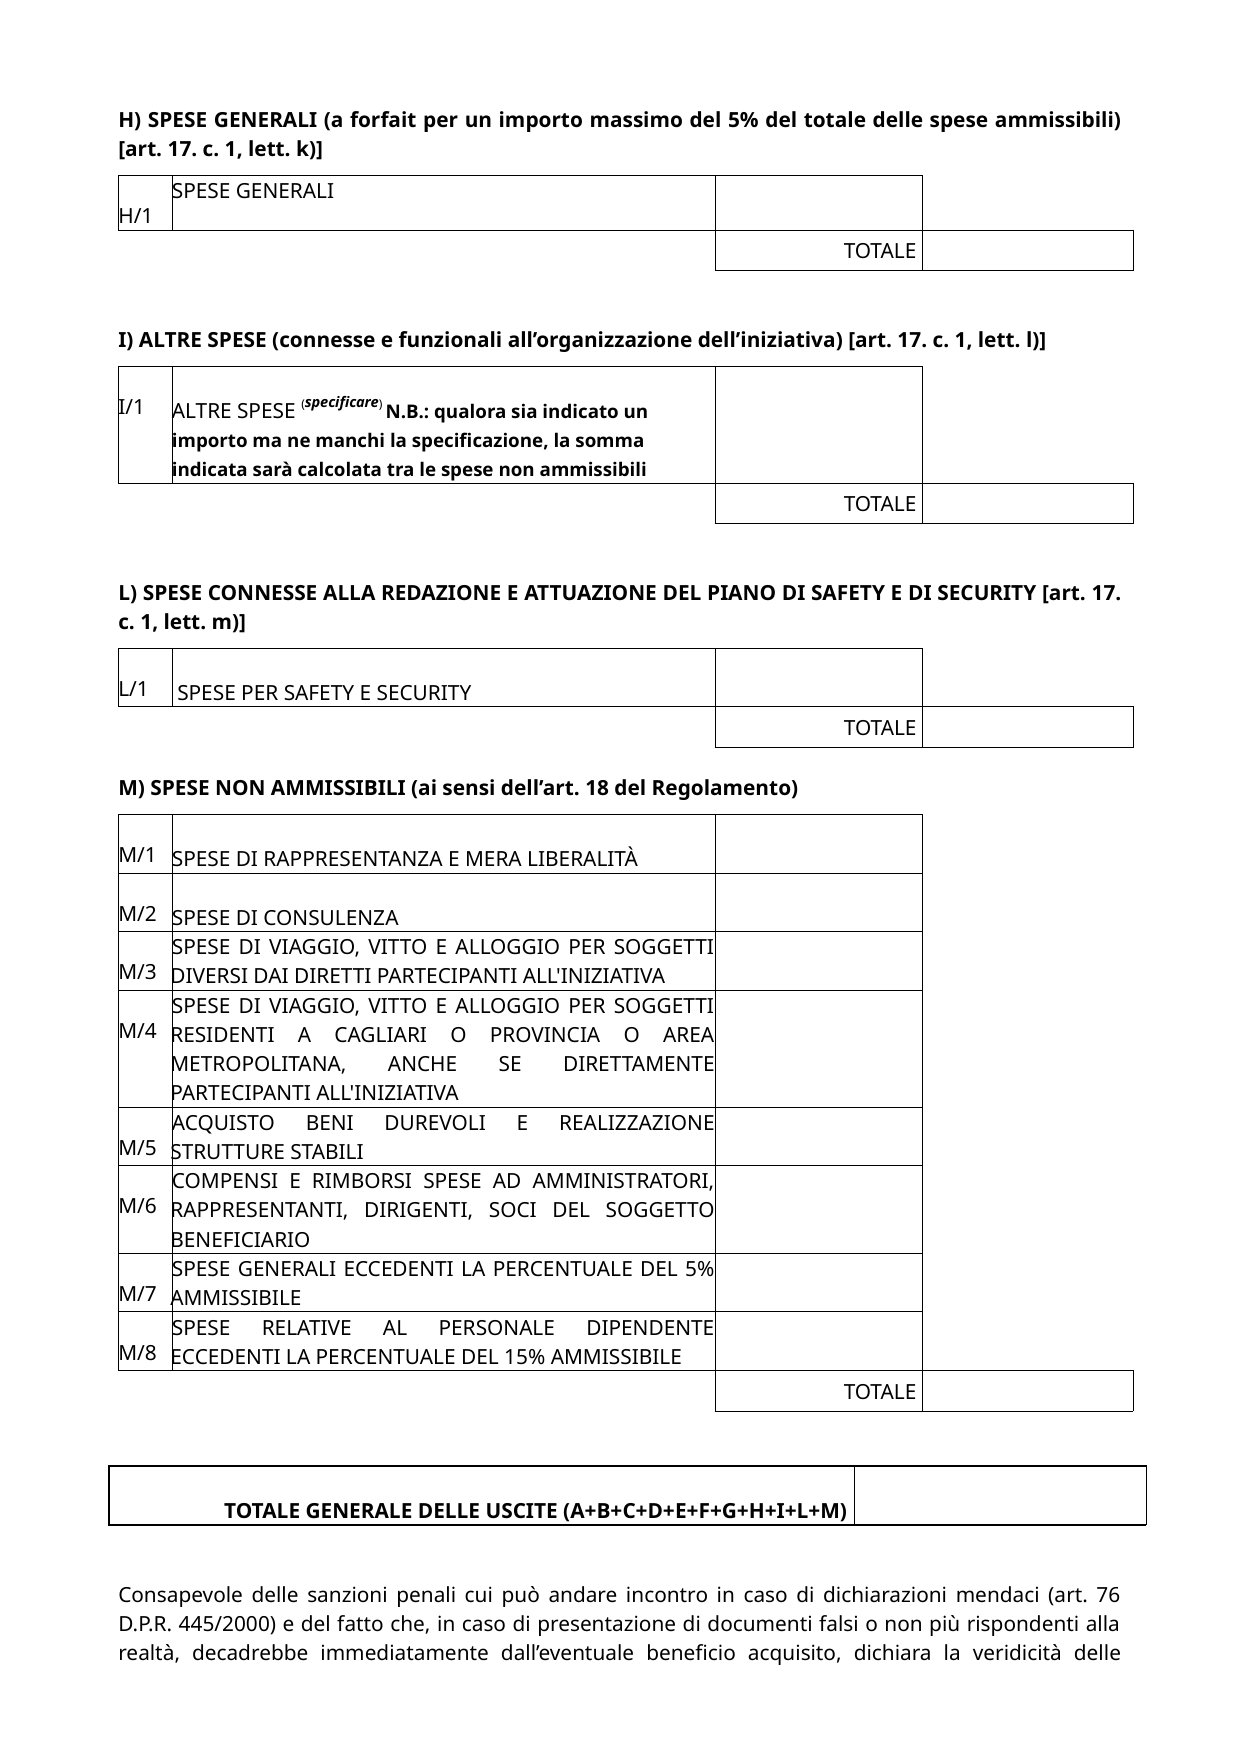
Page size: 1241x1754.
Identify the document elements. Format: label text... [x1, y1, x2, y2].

table_cell SPESE DI VIAGGIO, VITTO E ALLOGGIO PER SOGGETTI RESIDENTI A CAGLIARI O PROVINCIA O AREA METROPOLITANA, ANCHE SE DIRETTAMENTE PARTECIPANTI ALL'INIZIATIVA [173, 991, 715, 1107]
text Consapevole delle sanzioni penali cui può andare incontro in caso di dichiarazioni mendaci (art. 76 D.P.R. 445/2000) e del fatto che, in caso di presentazione di documenti falsi o non più rispondenti alla realtà, decadrebbe immediatamente dall’eventuale beneficio acquisito, dichiara la veridicità delle [118, 1579, 1122, 1666]
table_header SPESE GENERALI [173, 176, 715, 229]
table_cell [923, 1165, 1122, 1253]
table_cell [716, 932, 922, 990]
table_cell [716, 1166, 922, 1253]
table_cell [923, 484, 1133, 523]
table_header SPESE PER SAFETY E SECURITY [173, 649, 715, 706]
table_header TOTALE GENERALE DELLE USCITE (A+B+C+D+E+F+G+H+I+L+M) [110, 1467, 854, 1524]
table_cell [172, 231, 715, 270]
table_cell [118, 1371, 172, 1411]
table_header [716, 367, 922, 482]
table_cell [716, 991, 922, 1107]
table_header [923, 366, 1122, 482]
table_cell [923, 707, 1133, 747]
text M) SPESE NON AMMISSIBILI (ai sensi dell’art. 18 del Regolamento) [118, 772, 1122, 802]
table_cell M/2 [119, 874, 172, 931]
table_header [716, 176, 922, 229]
table_cell [716, 1108, 922, 1165]
table_cell M/6 [119, 1166, 172, 1253]
table_cell SPESE DI CONSULENZA [173, 874, 715, 931]
table_header H/1 [119, 176, 172, 229]
table_cell [923, 990, 1122, 1107]
table_cell M/5 [119, 1108, 172, 1165]
text H) SPESE GENERALI (a forfait per un importo massimo del 5% del totale delle spese ammissibili) [art. 17. c. 1, lett. k)] [118, 104, 1122, 163]
table_cell TOTALE [716, 484, 922, 523]
text I) ALTRE SPESE (connesse e funzionali all’organizzazione dell’iniziativa) [art. 17. c. 1, lett. l)] [118, 324, 1122, 353]
table_header [923, 814, 1122, 873]
table_cell [923, 231, 1133, 270]
table_cell SPESE RELATIVE AL PERSONALE DIPENDENTE ECCEDENTI LA PERCENTUALE DEL 15% AMMISSIBILE [173, 1312, 715, 1370]
table_cell M/8 [119, 1312, 172, 1370]
table_header [923, 175, 1122, 229]
table_cell COMPENSI E RIMBORSI SPESE AD AMMINISTRATORI, RAPPRESENTANTI, DIRIGENTI, SOCI DEL SOGGETTO BENEFICIARIO [173, 1166, 715, 1253]
table_cell [716, 1254, 922, 1311]
table_cell [118, 707, 172, 747]
table_cell [172, 1371, 715, 1411]
table_cell [172, 484, 715, 523]
table_cell [923, 873, 1122, 931]
table_cell M/7 [119, 1254, 172, 1311]
table_cell [923, 1107, 1122, 1165]
table_header M/1 [119, 815, 172, 873]
table_cell [923, 1253, 1122, 1311]
table_header SPESE DI RAPPRESENTANZA E MERA LIBERALITÀ [173, 815, 715, 873]
table_cell ACQUISTO BENI DUREVOLI E REALIZZAZIONE STRUTTURE STABILI [173, 1108, 715, 1165]
table_cell [716, 1312, 922, 1370]
table_cell M/4 [119, 991, 172, 1107]
table_header [855, 1467, 1146, 1524]
table_cell TOTALE [716, 707, 922, 747]
table_cell SPESE DI VIAGGIO, VITTO E ALLOGGIO PER SOGGETTI DIVERSI DAI DIRETTI PARTECIPANTI ALL'INIZIATIVA [173, 932, 715, 990]
table_cell SPESE GENERALI ECCEDENTI LA PERCENTUALE DEL 5% AMMISSIBILE [173, 1254, 715, 1311]
table_header ALTRE SPESE (specificare) N.B.: qualora sia indicato un importo ma ne manchi la specificazione, la somma indicata sarà calcolata tra le spese non ammissibili [173, 367, 715, 482]
table_cell [716, 874, 922, 931]
table_cell TOTALE [716, 231, 922, 270]
table_cell [923, 931, 1122, 990]
table_cell [923, 1371, 1133, 1411]
table_header L/1 [119, 649, 172, 706]
table_cell M/3 [119, 932, 172, 990]
table_cell TOTALE [716, 1371, 922, 1411]
table_cell [118, 231, 172, 270]
table_cell [923, 1311, 1122, 1370]
table_cell [172, 707, 715, 747]
table_header [716, 815, 922, 873]
table_header [716, 649, 922, 706]
table_header [923, 648, 1123, 706]
table_cell [118, 484, 172, 523]
table_header I/1 [119, 367, 172, 482]
text L) SPESE CONNESSE ALLA REDAZIONE E ATTUAZIONE DEL PIANO DI SAFETY E DI SECURITY [art. 17. c. 1, lett. m)] [118, 577, 1122, 635]
